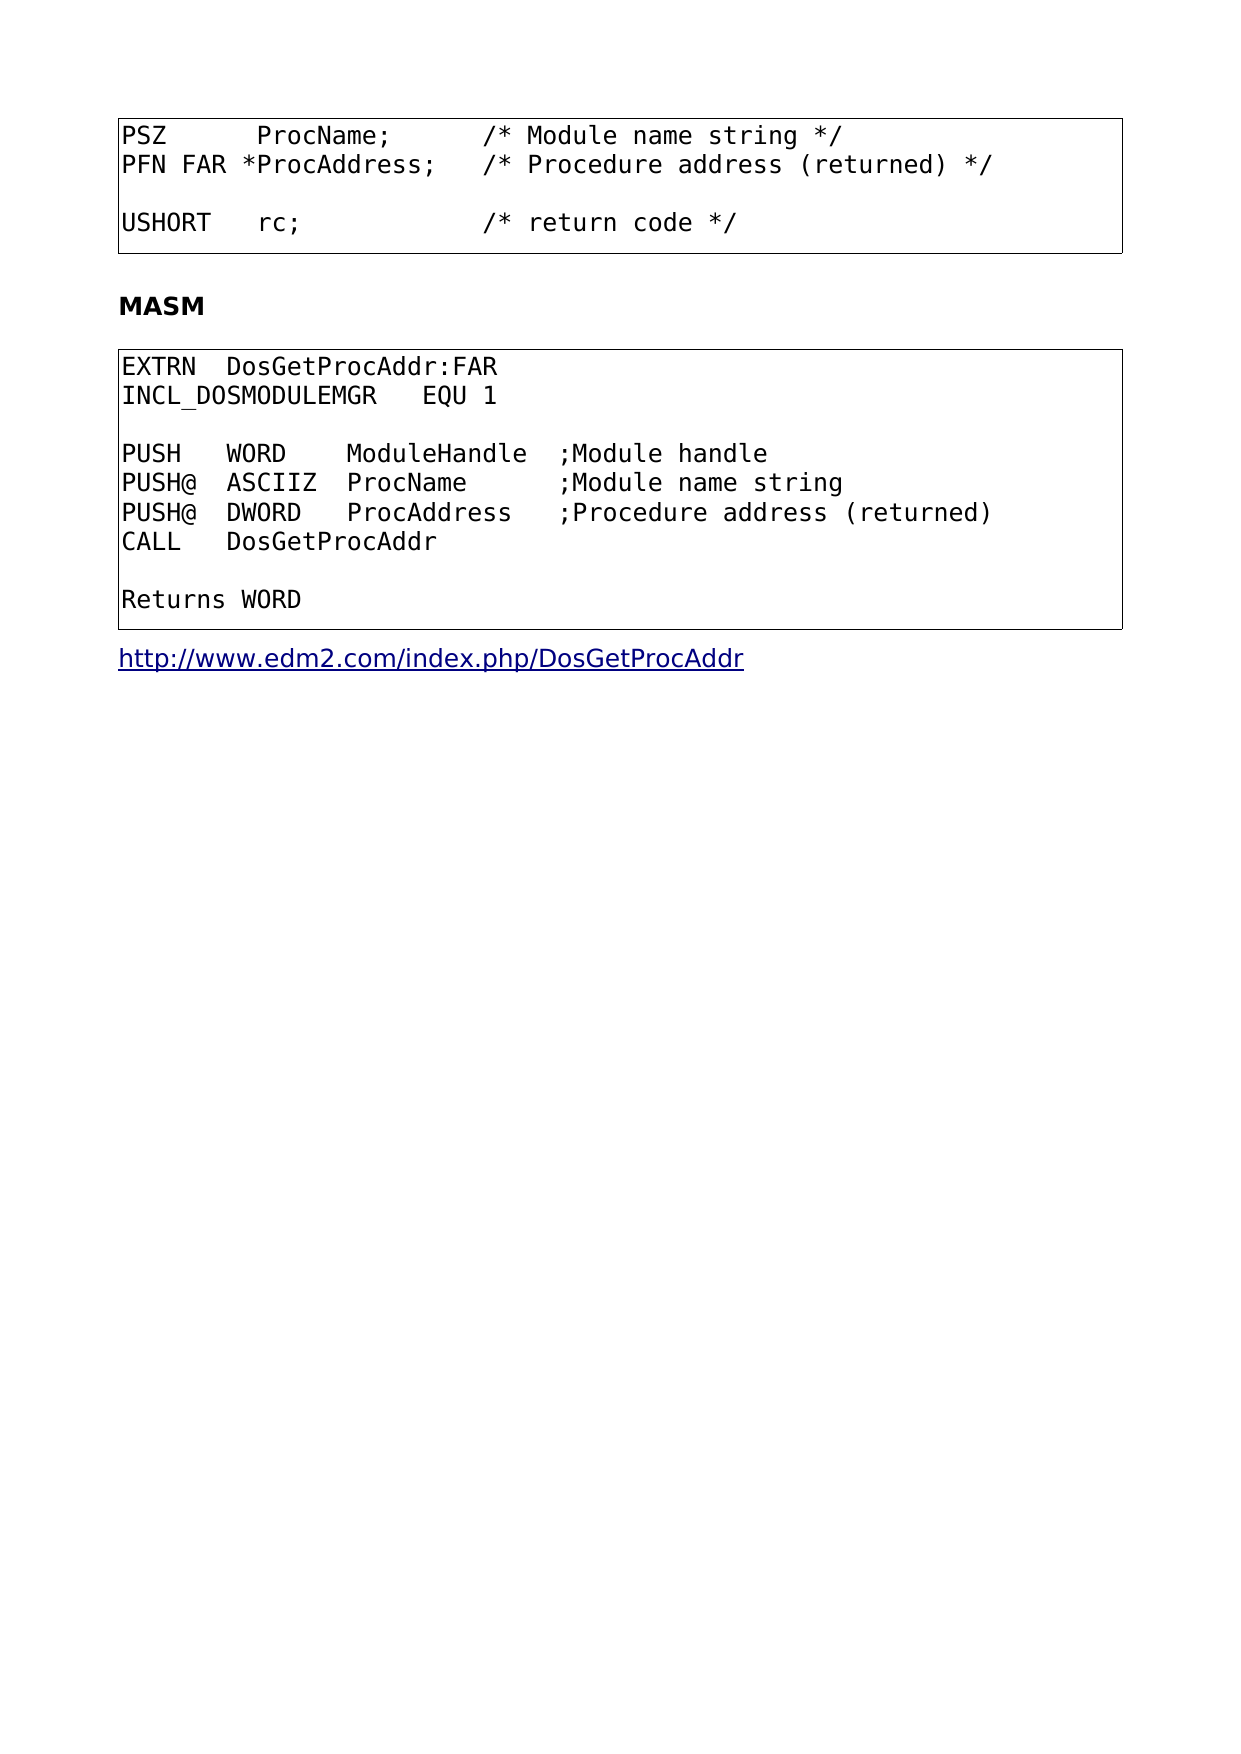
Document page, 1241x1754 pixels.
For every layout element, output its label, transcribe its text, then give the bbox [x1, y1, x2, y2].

subtitle MASM [118, 292, 1122, 322]
text http://www.edm2.com/index.php/DosGetProcAddr [118, 644, 1122, 673]
table_header PSZ ProcName; /* Module name string */ PFN FAR *ProcAddress; /* Procedure address (returned) */ USHORT rc; /* return code */ [119, 119, 1122, 252]
table_header EXTRN DosGetProcAddr:FAR INCL_DOSMODULEMGR EQU 1 PUSH WORD ModuleHandle ;Module handle PUSH@ ASCIIZ ProcName ;Module name string PUSH@ DWORD ProcAddress ;Procedure address (returned) CALL DosGetProcAddr Returns WORD [119, 350, 1122, 629]
